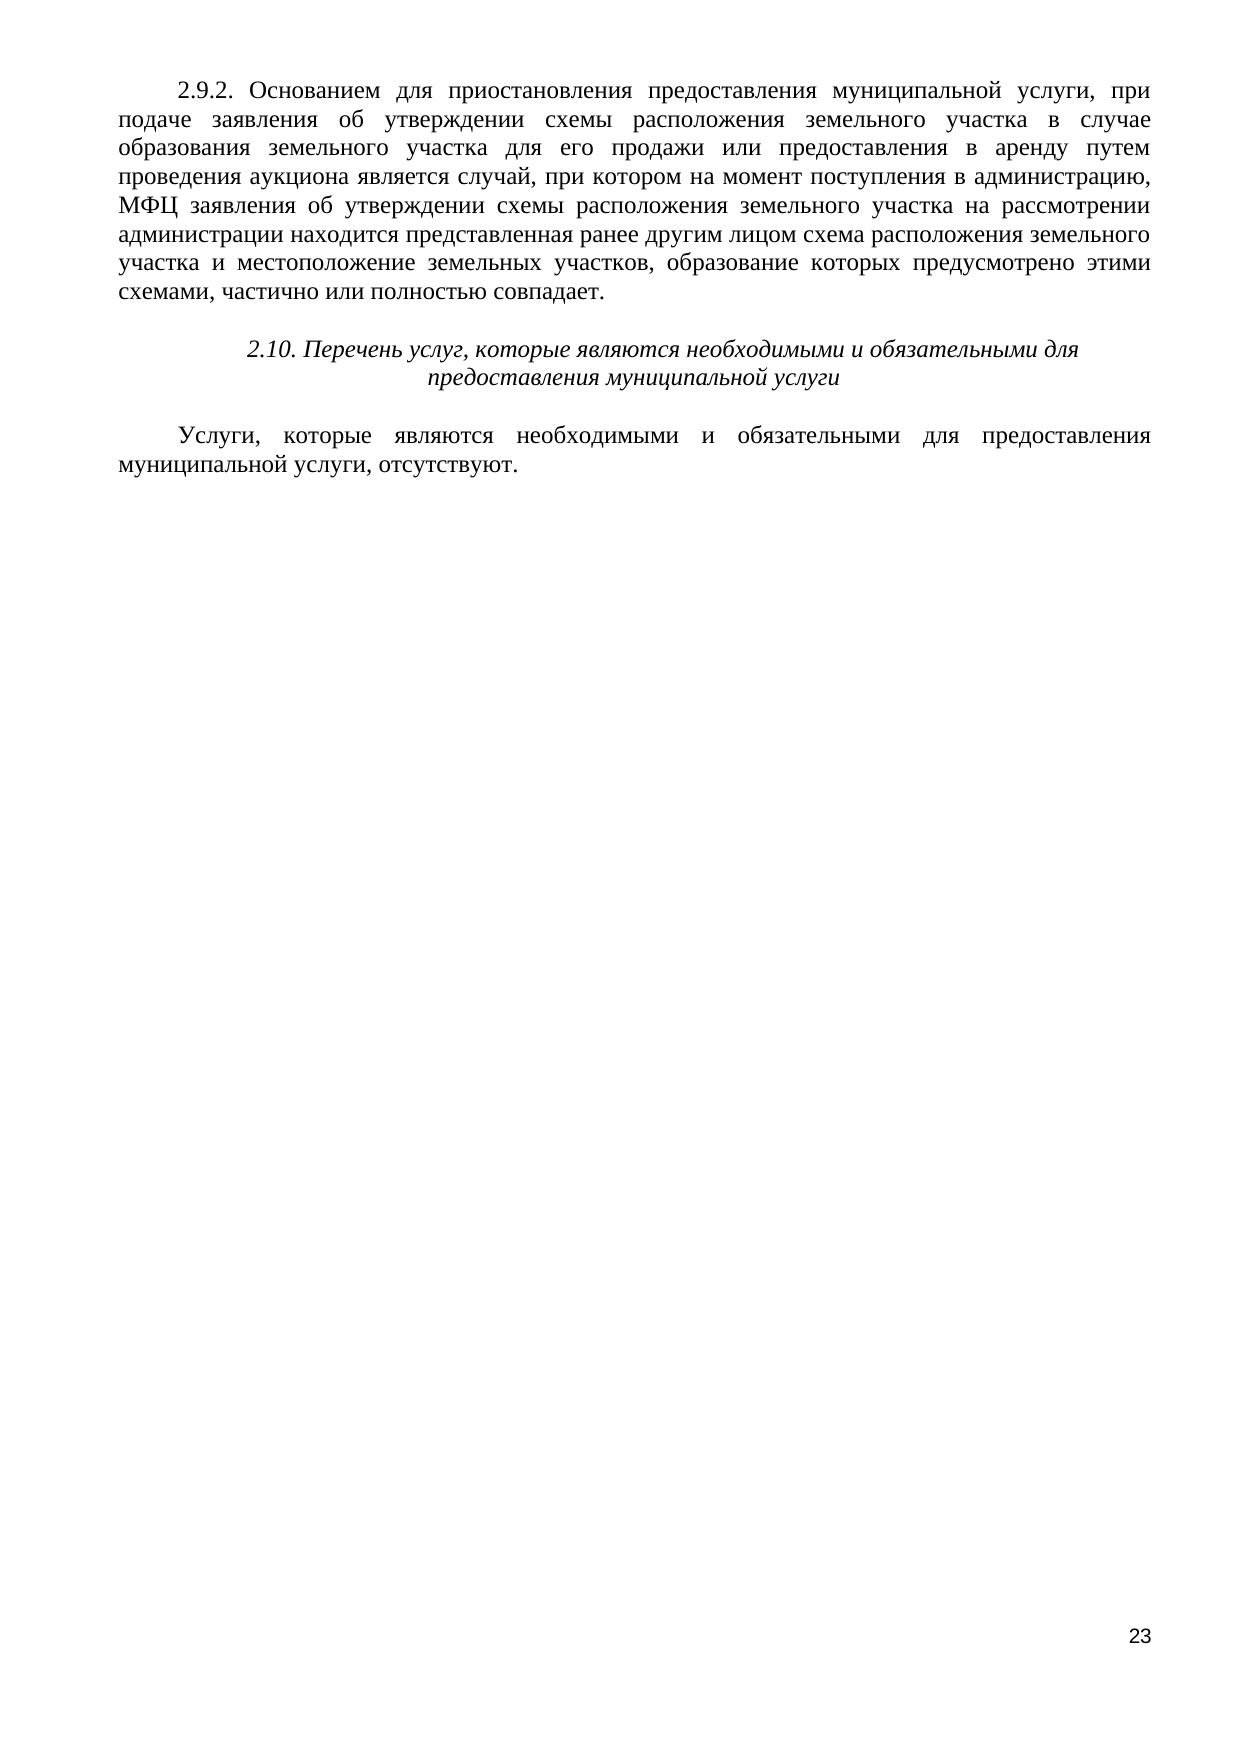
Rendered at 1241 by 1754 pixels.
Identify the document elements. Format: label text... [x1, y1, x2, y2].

text 2.9.2. Основанием для приостановления предоставления муниципальной услуги, при подаче заявления об утверждении схемы расположения земельного участка в случае образования земельного участка для его продажи или предоставления в аренду путем проведения аукциона является случай, при котором на момент поступления в администрацию, МФЦ заявления об утверждении схемы расположения земельного участка на рассмотрении администрации находится представленная ранее другим лицом схема расположения земельного участка и местоположение земельных участков, образование которых предусмотрено этими схемами, частично или полностью совпадает. [118, 75, 1152, 305]
text 2.10. Перечень услуг, которые являются необходимыми и обязательными для предоставления муниципальной услуги [118, 334, 1152, 391]
text Услуги, которые являются необходимыми и обязательными для предоставления муниципальной услуги, отсутствуют. [118, 420, 1152, 477]
